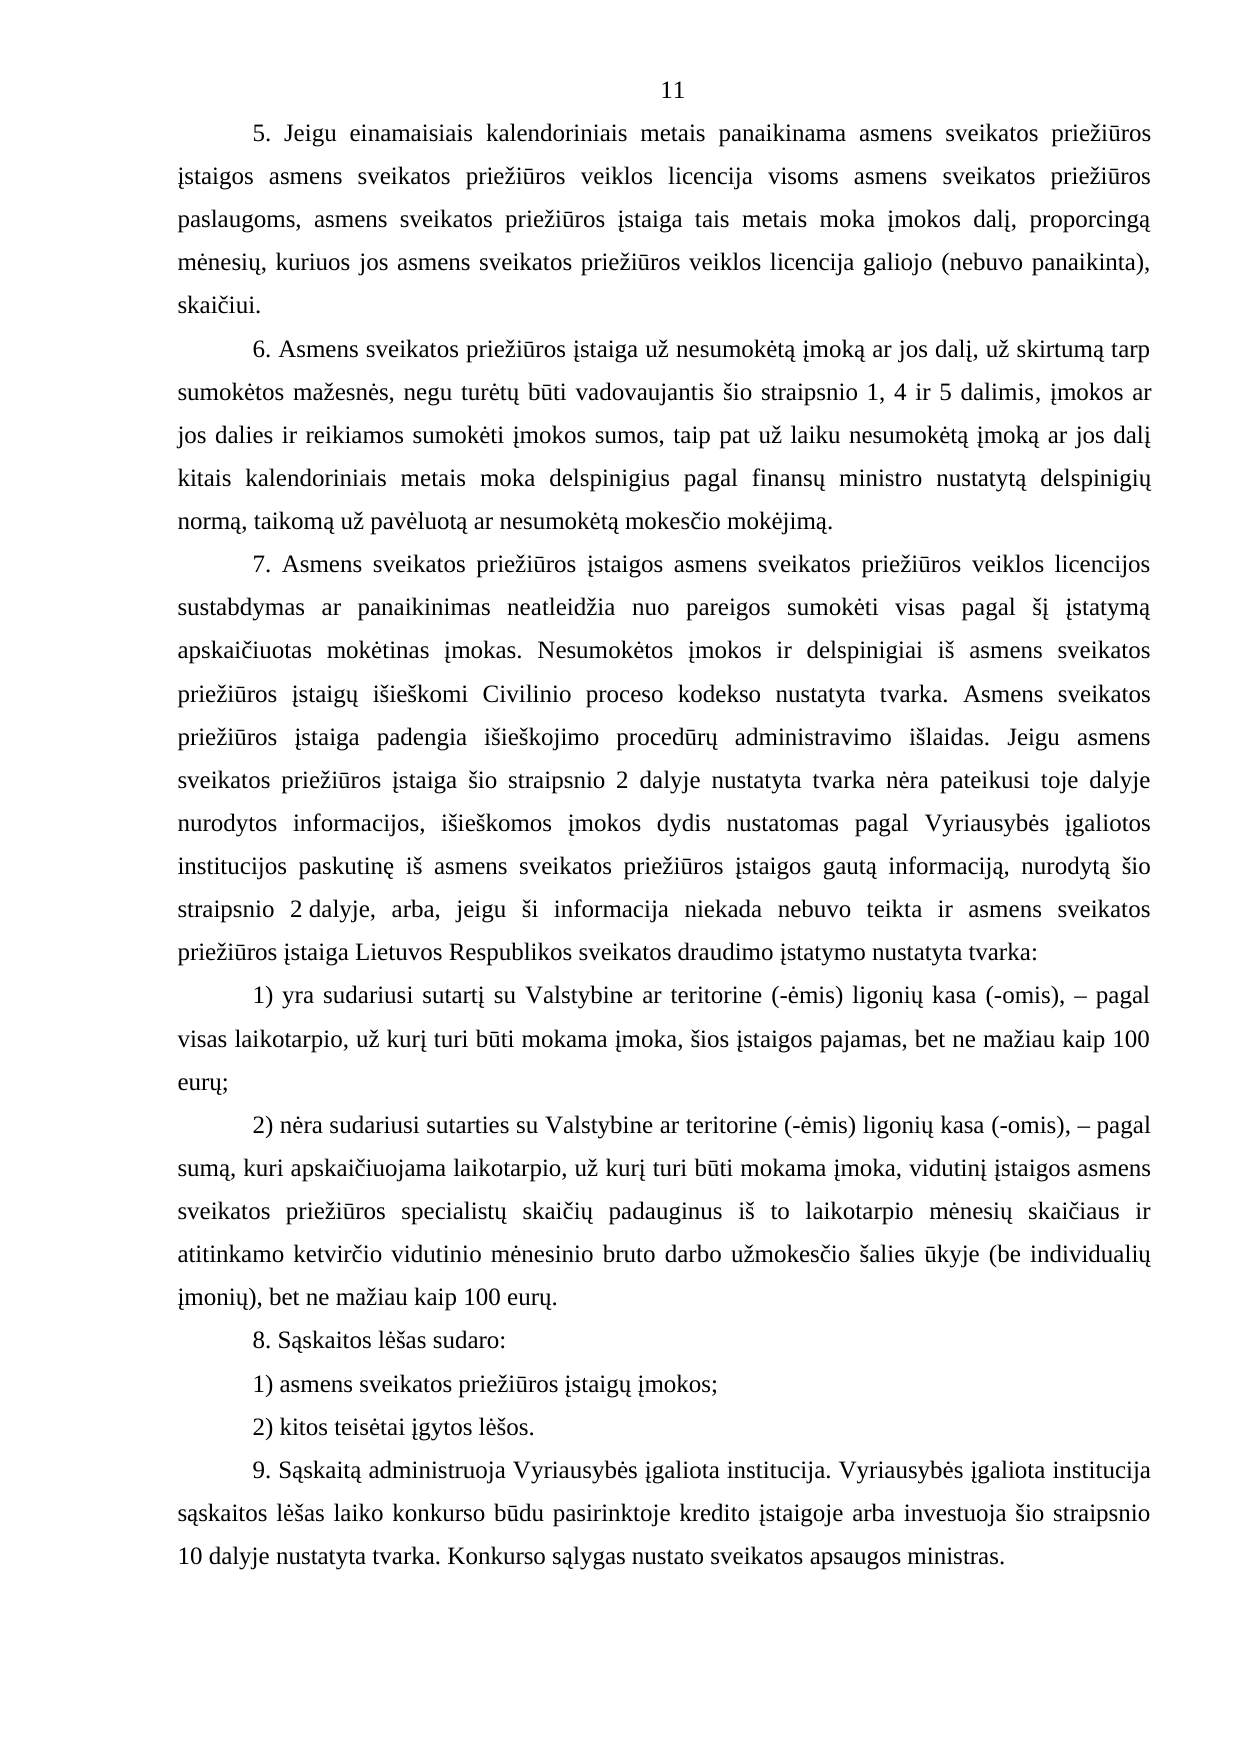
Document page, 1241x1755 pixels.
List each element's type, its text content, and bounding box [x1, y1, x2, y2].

text 2) nėra sudariusi sutarties su Valstybine ar teritorine (-ėmis) ligonių kasa (-omis), – pagal sumą, kuri apskaičiuojama laikotarpio, už kurį turi būti mokama įmoka, vidutinį įstaigos asmens sveikatos priežiūros specialistų skaičių padauginus iš to laikotarpio mėnesių skaičiaus ir atitinkamo ketvirčio vidutinio mėnesinio bruto darbo užmokesčio šalies ūkyje (be individualių įmonių), bet ne mažiau kaip 100 eurų. [177, 1110, 1152, 1311]
text 1) yra sudariusi sutartį su Valstybine ar teritorine (-ėmis) ligonių kasa (-omis), – pagal visas laikotarpio, už kurį turi būti mokama įmoka, šios įstaigos pajamas, bet ne mažiau kaip 100 eurų; [177, 981, 1152, 1096]
text 1) asmens sveikatos priežiūros įstaigų įmokos; [177, 1369, 1152, 1397]
text 6. Asmens sveikatos priežiūros įstaiga už nesumokėtą įmoką ar jos dalį, už skirtumą tarp sumokėtos mažesnės, negu turėtų būti vadovaujantis šio straipsnio 1, 4 ir 5 dalimis, įmokos ar jos dalies ir reikiamos sumokėti įmokos sumos, taip pat už laiku nesumokėtą įmoką ar jos dalį kitais kalendoriniais metais moka delspinigius pagal finansų ministro nustatytą delspinigių normą, taikomą už pavėluotą ar nesumokėtą mokesčio mokėjimą. [177, 334, 1152, 535]
text 5. Jeigu einamaisiais kalendoriniais metais panaikinama asmens sveikatos priežiūros įstaigos asmens sveikatos priežiūros veiklos licencija visoms asmens sveikatos priežiūros paslaugoms, asmens sveikatos priežiūros įstaiga tais metais moka įmokos dalį, proporcingą mėnesių, kuriuos jos asmens sveikatos priežiūros veiklos licencija galiojo (nebuvo panaikinta), skaičiui. [177, 118, 1152, 319]
text 7. Asmens sveikatos priežiūros įstaigos asmens sveikatos priežiūros veiklos licencijos sustabdymas ar panaikinimas neatleidžia nuo pareigos sumokėti visas pagal šį įstatymą apskaičiuotas mokėtinas įmokas. Nesumokėtos įmokos ir delspinigiai iš asmens sveikatos priežiūros įstaigų išieškomi Civilinio proceso kodekso nustatyta tvarka. Asmens sveikatos priežiūros įstaiga padengia išieškojimo procedūrų administravimo išlaidas. Jeigu asmens sveikatos priežiūros įstaiga šio straipsnio 2 dalyje nustatyta tvarka nėra pateikusi toje dalyje nurodytos informacijos, išieškomos įmokos dydis nustatomas pagal Vyriausybės įgaliotos institucijos paskutinę iš asmens sveikatos priežiūros įstaigos gautą informaciją, nurodytą šio straipsnio 2 dalyje, arba, jeigu ši informacija niekada nebuvo teikta ir asmens sveikatos priežiūros įstaiga Lietuvos Respublikos sveikatos draudimo įstatymo nustatyta tvarka: [177, 549, 1152, 966]
text 9. Sąskaitą administruoja Vyriausybės įgaliota institucija. Vyriausybės įgaliota institucija sąskaitos lėšas laiko konkurso būdu pasirinktoje kredito įstaigoje arba investuoja šio straipsnio 10 dalyje nustatyta tvarka. Konkurso sąlygas nustato sveikatos apsaugos ministras. [177, 1455, 1152, 1570]
text 2) kitos teisėtai įgytos lėšos. [177, 1412, 1152, 1441]
text 8. Sąskaitos lėšas sudaro: [177, 1326, 1152, 1354]
